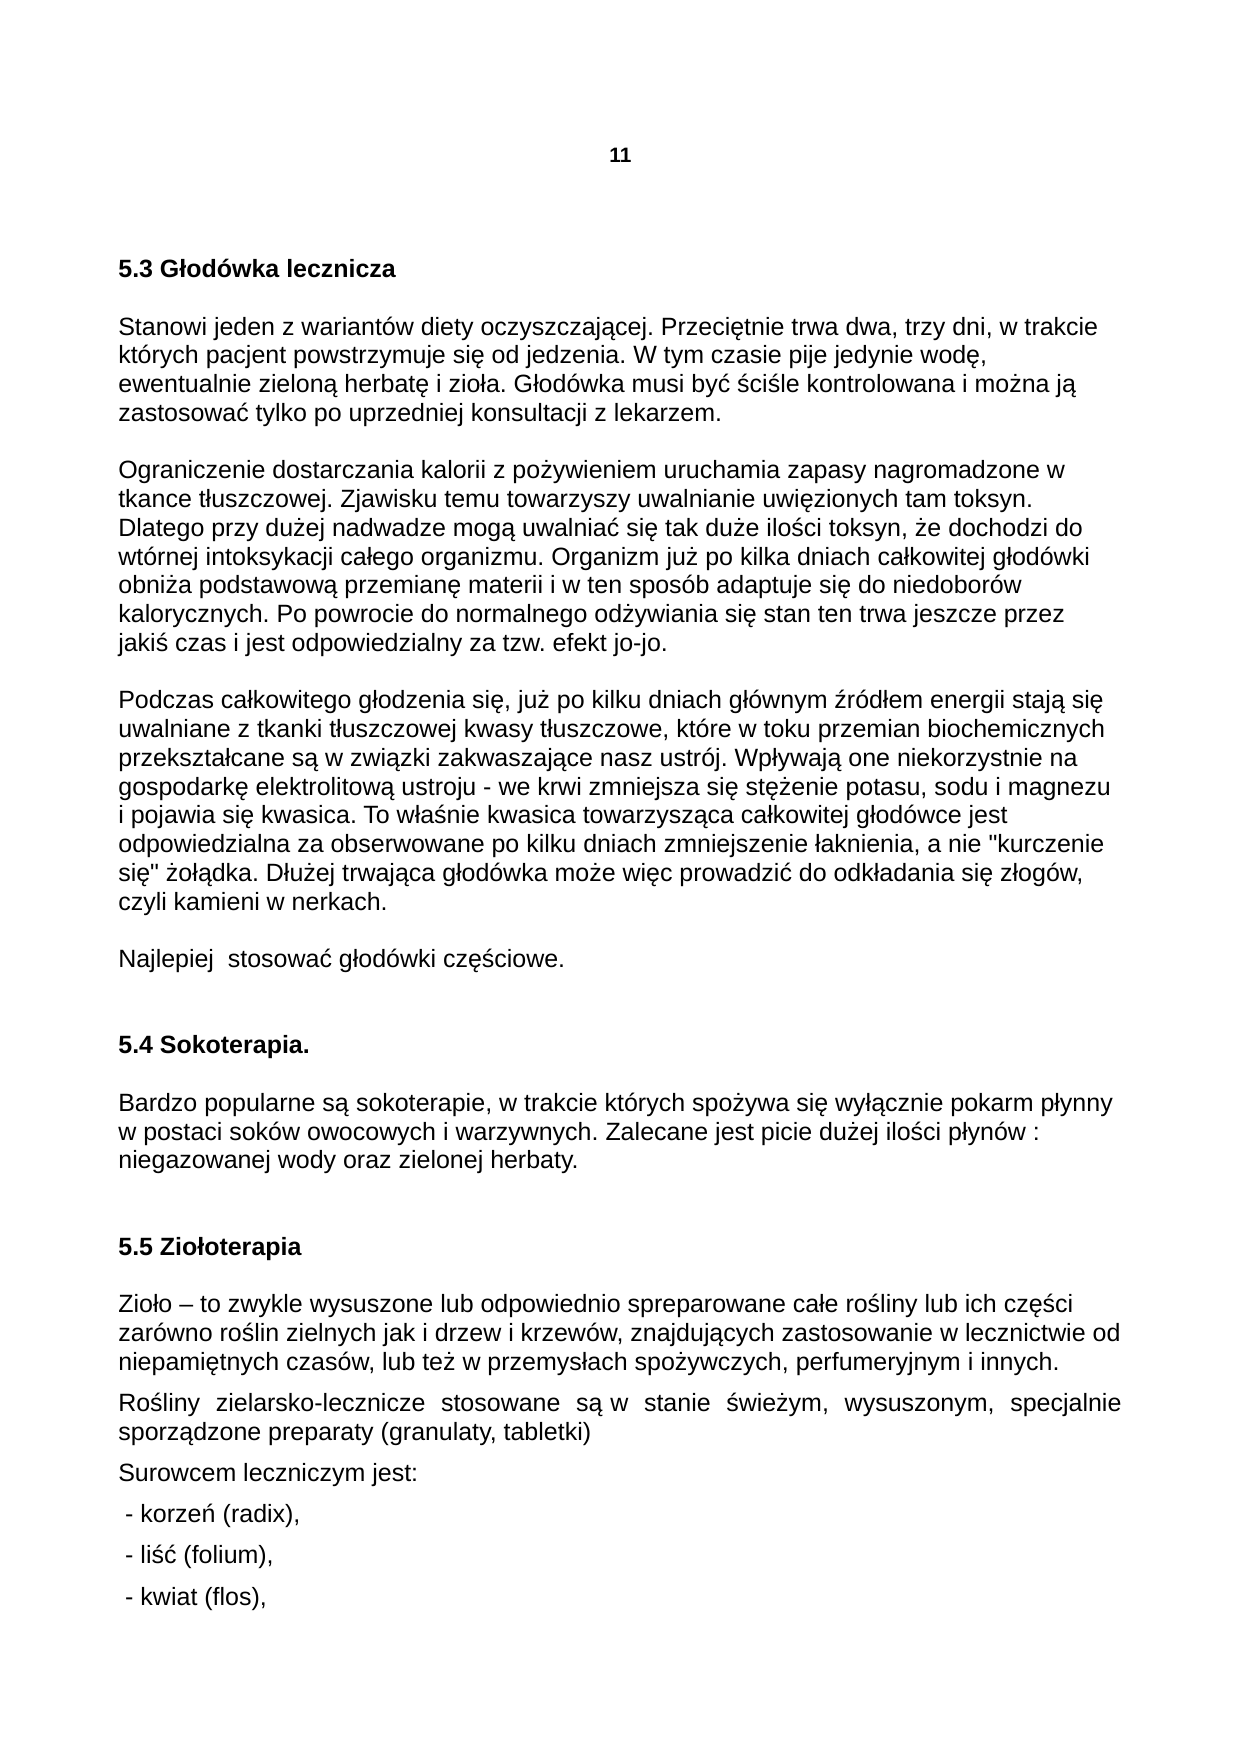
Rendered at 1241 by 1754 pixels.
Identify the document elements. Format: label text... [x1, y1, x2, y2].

text Bardzo popularne są sokoterapie, w trakcie których spożywa się wyłącznie pokarm płynny w postaci soków owocowych i warzywnych. Zalecane jest picie dużej ilości płynów : niegazowanej wody oraz zielonej herbaty. [118, 1088, 1122, 1174]
text Ograniczenie dostarczania kalorii z pożywieniem uruchamia zapasy nagromadzone w tkance tłuszczowej. Zjawisku temu towarzyszy uwalnianie uwięzionych tam toksyn. Dlatego przy dużej nadwadze mogą uwalniać się tak duże ilości toksyn, że dochodzi do wtórnej intoksykacji całego organizmu. Organizm już po kilka dniach całkowitej głodówki obniża podstawową przemianę materii i w ten sposób adaptuje się do niedoborów kalorycznych. Po powrocie do normalnego odżywiania się stan ten trwa jeszcze przez jakiś czas i jest odpowiedzialny za tzw. efekt jo-jo. [118, 455, 1122, 657]
text Stanowi jeden z wariantów diety oczyszczającej. Przeciętnie trwa dwa, trzy dni, w trakcie których pacjent powstrzymuje się od jedzenia. W tym czasie pije jedynie wodę, ewentualnie zieloną herbatę i zioła. Głodówka musi być ściśle kontrolowana i można ją zastosować tylko po uprzedniej konsultacji z lekarzem. [118, 312, 1122, 427]
text Rośliny zielarsko-lecznicze stosowane są w stanie świeżym, wysuszonym, specjalnie sporządzone preparaty (granulaty, tabletki) [118, 1388, 1122, 1445]
text 5.3 Głodówka lecznicza [118, 254, 1122, 283]
text 5.5 Ziołoterapia [118, 1232, 1122, 1260]
text Najlepiej stosować głodówki częściowe. [118, 944, 1122, 973]
text Surowcem leczniczym jest: [118, 1458, 1122, 1487]
text Zioło – to zwykle wysuszone lub odpowiednio spreparowane całe rośliny lub ich części zarówno roślin zielnych jak i drzew i krzewów, znajdujących zastosowanie w lecznictwie od niepamiętnych czasów, lub też w przemysłach spożywczych, perfumeryjnym i innych. [118, 1289, 1122, 1375]
text - liść (folium), [118, 1540, 1122, 1569]
text Podczas całkowitego głodzenia się, już po kilku dniach głównym źródłem energii stają się uwalniane z tkanki tłuszczowej kwasy tłuszczowe, które w toku przemian biochemicznych przekształcane są w związki zakwaszające nasz ustrój. Wpływają one niekorzystnie na gospodarkę elektrolitową ustroju - we krwi zmniejsza się stężenie potasu, sodu i magnezu i pojawia się kwasica. To właśnie kwasica towarzysząca całkowitej głodówce jest odpowiedzialna za obserwowane po kilku dniach zmniejszenie łaknienia, a nie "kurczenie się" żołądka. Dłużej trwająca głodówka może więc prowadzić do odkładania się złogów, czyli kamieni w nerkach. [118, 685, 1122, 915]
text - kwiat (flos), [118, 1582, 1122, 1610]
text 5.4 Sokoterapia. [118, 1030, 1122, 1059]
text - korzeń (radix), [118, 1499, 1122, 1528]
